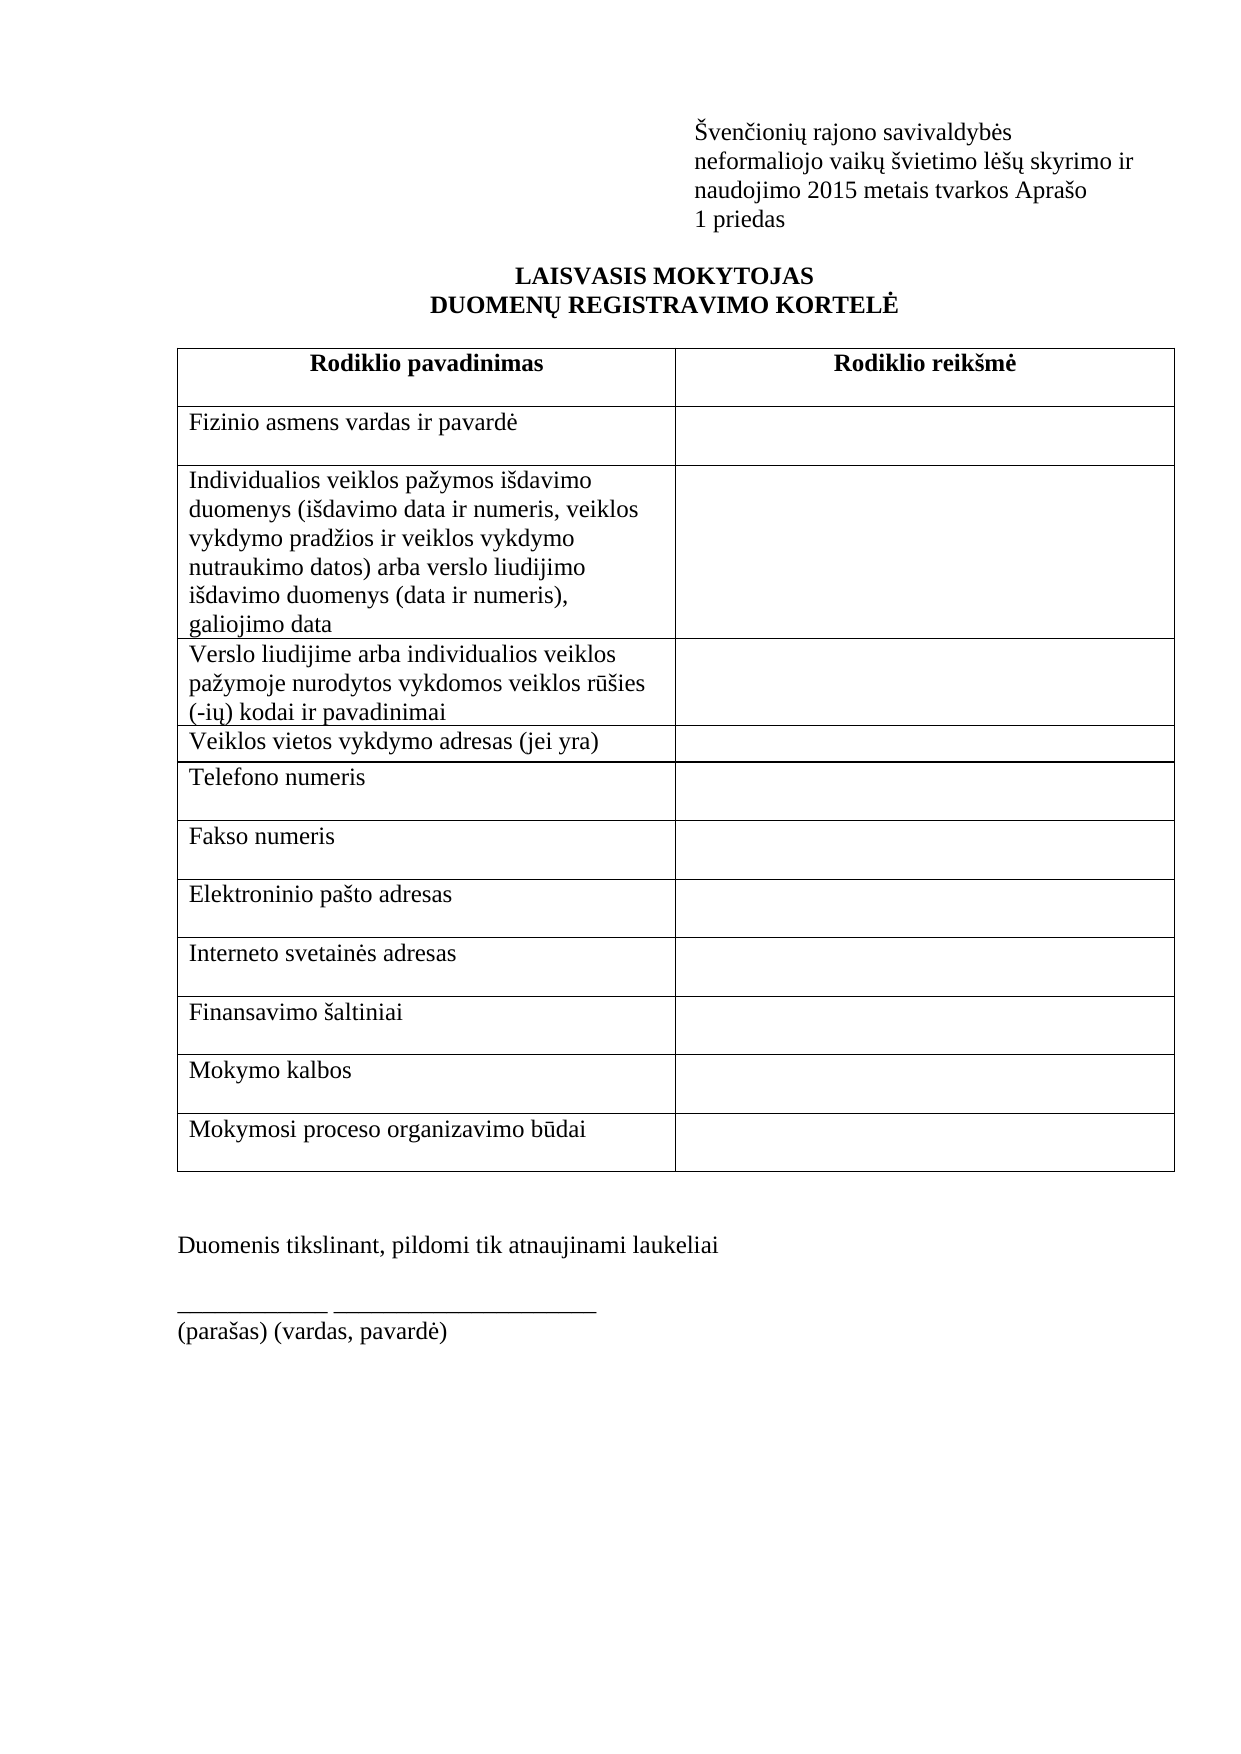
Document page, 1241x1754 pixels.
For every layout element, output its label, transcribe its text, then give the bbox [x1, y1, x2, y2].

table_cell [676, 407, 1174, 464]
table_cell [676, 763, 1174, 820]
text Duomenis tikslinant, pildomi tik atnaujinami laukeliai [177, 1230, 1152, 1258]
table_cell Fizinio asmens vardas ir pavardė [178, 407, 675, 464]
text ____________ _____________________ [177, 1287, 1152, 1316]
table_header Rodiklio reikšmė [676, 349, 1174, 406]
table_cell Interneto svetainės adresas [178, 938, 675, 996]
table_cell [676, 880, 1174, 937]
table_header Rodiklio pavadinimas [178, 349, 675, 406]
table_cell [676, 821, 1174, 878]
table_cell [676, 1055, 1174, 1113]
table_cell Elektroninio pašto adresas [178, 880, 675, 937]
text Švenčionių rajono savivaldybės [694, 117, 1152, 146]
text LAISVASIS MOKYTOJAS [177, 261, 1152, 290]
table_cell [676, 997, 1174, 1054]
table_cell [676, 639, 1174, 725]
text naudojimo 2015 metais tvarkos Aprašo [694, 175, 1152, 204]
text DUOMENŲ REGISTRAVIMO KORTELĖ [177, 290, 1152, 319]
table_cell Mokymosi proceso organizavimo būdai [178, 1114, 675, 1171]
table_cell Mokymo kalbos [178, 1055, 675, 1113]
table_cell Individualios veiklos pažymos išdavimo duomenys (išdavimo data ir numeris, veiklos vykdymo pradžios ir veiklos vykdymo nutraukimo datos) arba verslo liudijimo išdavimo duomenys (data ir numeris), galiojimo data [178, 466, 675, 638]
table_cell Telefono numeris [178, 763, 675, 820]
table_cell [676, 726, 1174, 761]
table_cell Finansavimo šaltiniai [178, 997, 675, 1054]
table_cell Verslo liudijime arba individualios veiklos pažymoje nurodytos vykdomos veiklos rūšies (-ių) kodai ir pavadinimai [178, 639, 675, 725]
table_cell Fakso numeris [178, 821, 675, 878]
table_cell [676, 466, 1174, 638]
text neformaliojo vaikų švietimo lėšų skyrimo ir [694, 146, 1152, 175]
table_cell [676, 1114, 1174, 1171]
table_cell [676, 938, 1174, 996]
table_cell Veiklos vietos vykdymo adresas (jei yra) [178, 726, 675, 761]
text (parašas) (vardas, pavardė) [177, 1316, 1152, 1345]
text 1 priedas [694, 204, 1152, 232]
